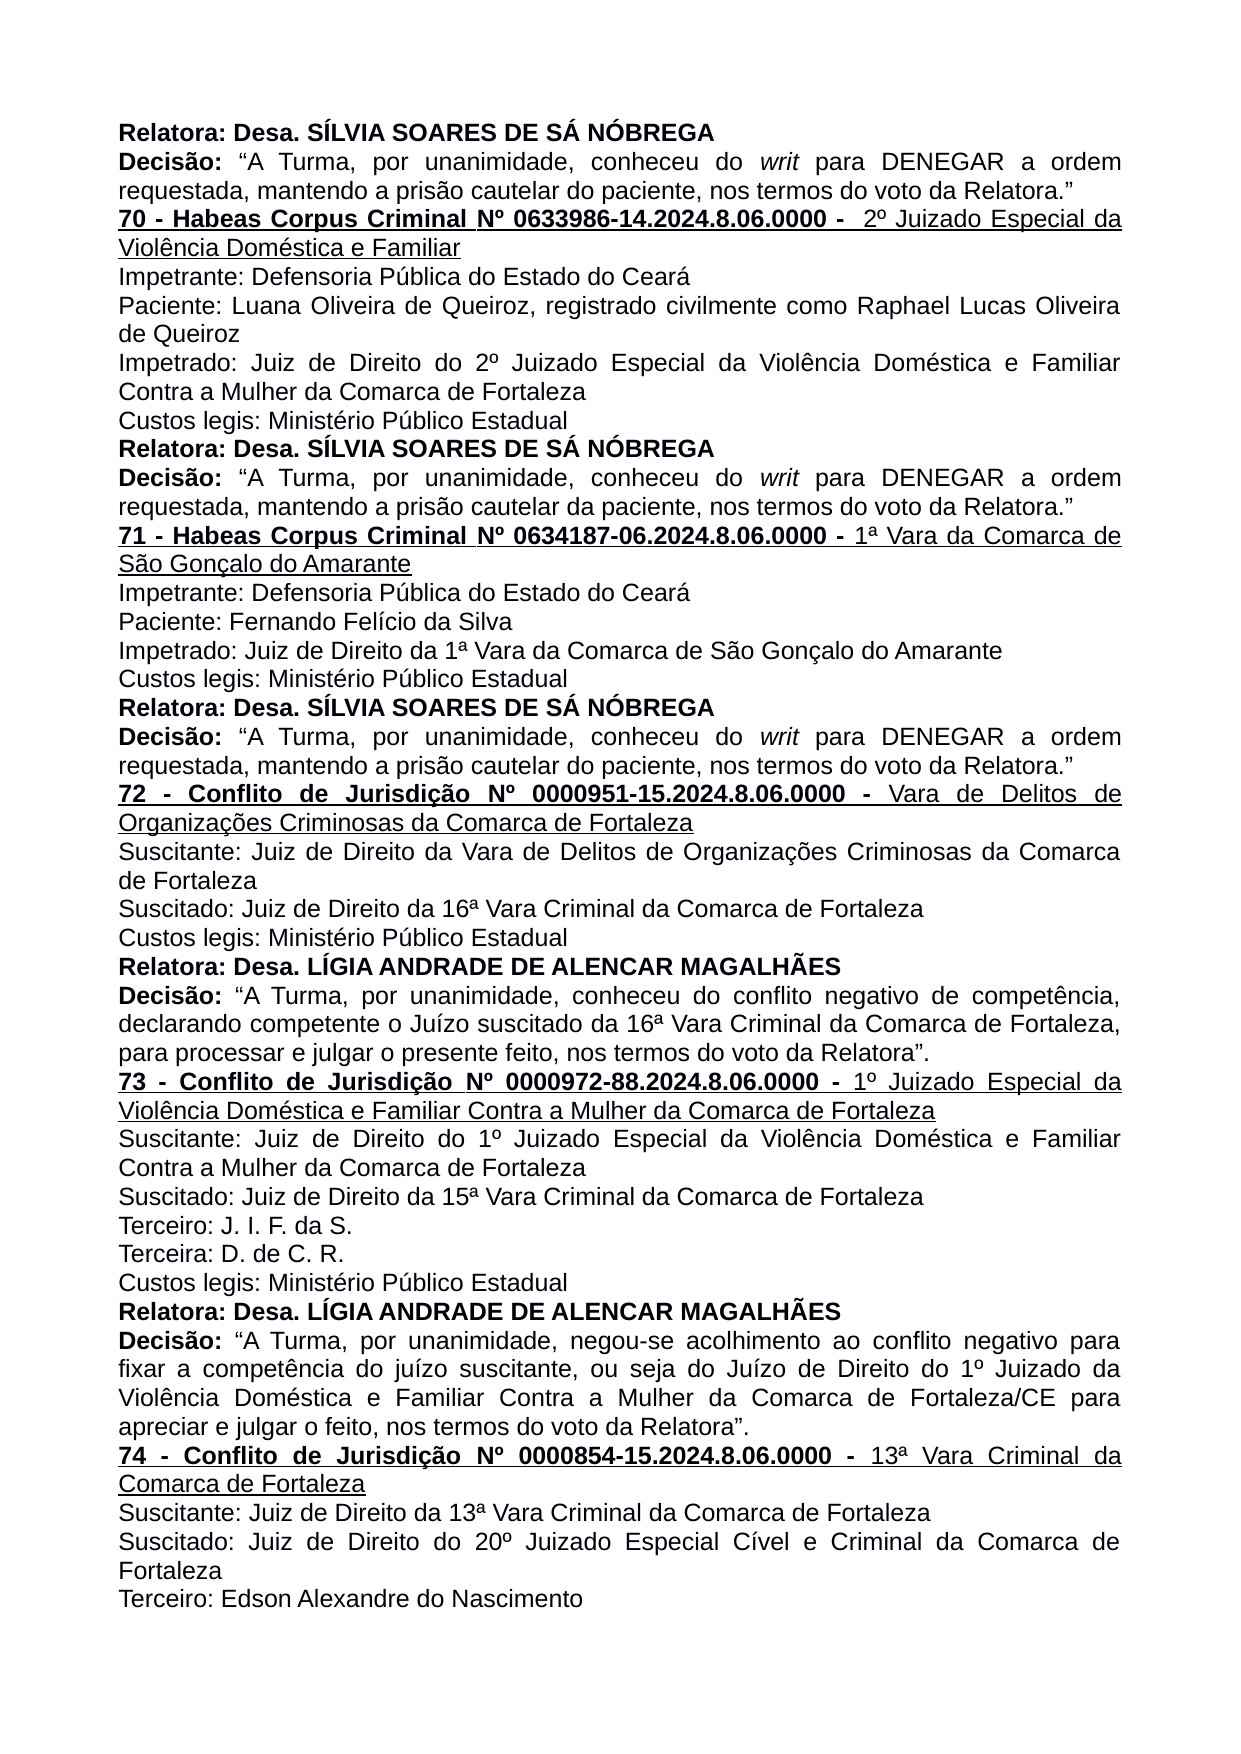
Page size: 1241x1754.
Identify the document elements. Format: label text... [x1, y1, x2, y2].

text Terceiro: J. I. F. da S. [118, 1211, 1122, 1239]
text Decisão: “A Turma, por unanimidade, conheceu do writ para DENEGAR a ordem requestada, mantendo a prisão cautelar da paciente, nos termos do voto da Relatora.” [118, 463, 1122, 521]
text Suscitante: Juiz de Direito da 13ª Vara Criminal da Comarca de Fortaleza [118, 1498, 1122, 1527]
text 73 - Conflito de Jurisdição Nº 0000972-88.2024.8.06.0000 - 1º Juizado Especial da [118, 1067, 1122, 1092]
text Relatora: Desa. LÍGIA ANDRADE DE ALENCAR MAGALHÃES [118, 1297, 1122, 1326]
text Impetrante: Defensoria Pública do Estado do Ceará [118, 262, 1122, 291]
text Impetrado: Juiz de Direito do 2º Juizado Especial da Violência Doméstica e Familiar Contra a Mulher da Comarca de Fortaleza [118, 348, 1122, 406]
text Relatora: Desa. SÍLVIA SOARES DE SÁ NÓBREGA [118, 693, 1122, 722]
text Decisão: “A Turma, por unanimidade, conheceu do writ para DENEGAR a ordem requestada, mantendo a prisão cautelar do paciente, nos termos do voto da Relatora.” [118, 722, 1122, 779]
text Custos legis: Ministério Público Estadual [118, 406, 1122, 434]
text Custos legis: Ministério Público Estadual [118, 923, 1122, 952]
text Violência Doméstica e Familiar [118, 230, 1122, 262]
text Terceiro: Edson Alexandre do Nascimento [118, 1584, 1122, 1613]
text 71 - Habeas Corpus Criminal Nº 0634187-06.2024.8.06.0000 - 1ª Vara da Comarca de [118, 521, 1122, 546]
text Relatora: Desa. LÍGIA ANDRADE DE ALENCAR MAGALHÃES [118, 952, 1122, 981]
text Custos legis: Ministério Público Estadual [118, 664, 1122, 693]
text Terceira: D. de C. R. [118, 1239, 1122, 1268]
text Suscitante: Juiz de Direito do 1º Juizado Especial da Violência Doméstica e Familiar Contra a Mulher da Comarca de Fortaleza [118, 1124, 1122, 1182]
text Suscitado: Juiz de Direito da 15ª Vara Criminal da Comarca de Fortaleza [118, 1182, 1122, 1211]
text Suscitado: Juiz de Direito da 16ª Vara Criminal da Comarca de Fortaleza [118, 894, 1122, 923]
text Violência Doméstica e Familiar Contra a Mulher da Comarca de Fortaleza [118, 1093, 1122, 1124]
text Impetrado: Juiz de Direito da 1ª Vara da Comarca de São Gonçalo do Amarante [118, 636, 1122, 664]
text Suscitante: Juiz de Direito da Vara de Delitos de Organizações Criminosas da Comarca de Fortaleza [118, 837, 1122, 894]
text Suscitado: Juiz de Direito do 20º Juizado Especial Cível e Criminal da Comarca de Fortaleza [118, 1527, 1122, 1584]
text Paciente: Luana Oliveira de Queiroz, registrado civilmente como Raphael Lucas Oliveira de Queiroz [118, 291, 1122, 348]
text 70 - Habeas Corpus Criminal Nº 0633986-14.2024.8.06.0000 - 2º Juizado Especial da [118, 204, 1122, 229]
text Relatora: Desa. SÍLVIA SOARES DE SÁ NÓBREGA [118, 434, 1122, 463]
text Relatora: Desa. SÍLVIA SOARES DE SÁ NÓBREGA [118, 118, 1122, 147]
text 74 - Conflito de Jurisdição Nº 0000854-15.2024.8.06.0000 - 13ª Vara Criminal da [118, 1441, 1122, 1466]
text Impetrante: Defensoria Pública do Estado do Ceará [118, 578, 1122, 607]
text Paciente: Fernando Felício da Silva [118, 607, 1122, 636]
text Custos legis: Ministério Público Estadual [118, 1268, 1122, 1297]
text Decisão: “A Turma, por unanimidade, conheceu do conflito negativo de competência, declarando competente o Juízo suscitado da 16ª Vara Criminal da Comarca de Fortaleza, para processar e julgar o presente feito, nos termos do voto da Relatora”. [118, 981, 1122, 1067]
text Organizações Criminosas da Comarca de Fortaleza [118, 806, 1122, 837]
text Comarca de Fortaleza [118, 1467, 1122, 1498]
text São Gonçalo do Amarante [118, 547, 1122, 578]
text Decisão: “A Turma, por unanimidade, negou-se acolhimento ao conflito negativo para fixar a competência do juízo suscitante, ou seja do Juízo de Direito do 1º Juizado da Violência Doméstica e Familiar Contra a Mulher da Comarca de Fortaleza/CE para apreciar e julgar o feito, nos termos do voto da Relatora”. [118, 1326, 1122, 1441]
text 72 - Conflito de Jurisdição Nº 0000951-15.2024.8.06.0000 - Vara de Delitos de [118, 779, 1122, 804]
text Decisão: “A Turma, por unanimidade, conheceu do writ para DENEGAR a ordem requestada, mantendo a prisão cautelar do paciente, nos termos do voto da Relatora.” [118, 147, 1122, 204]
